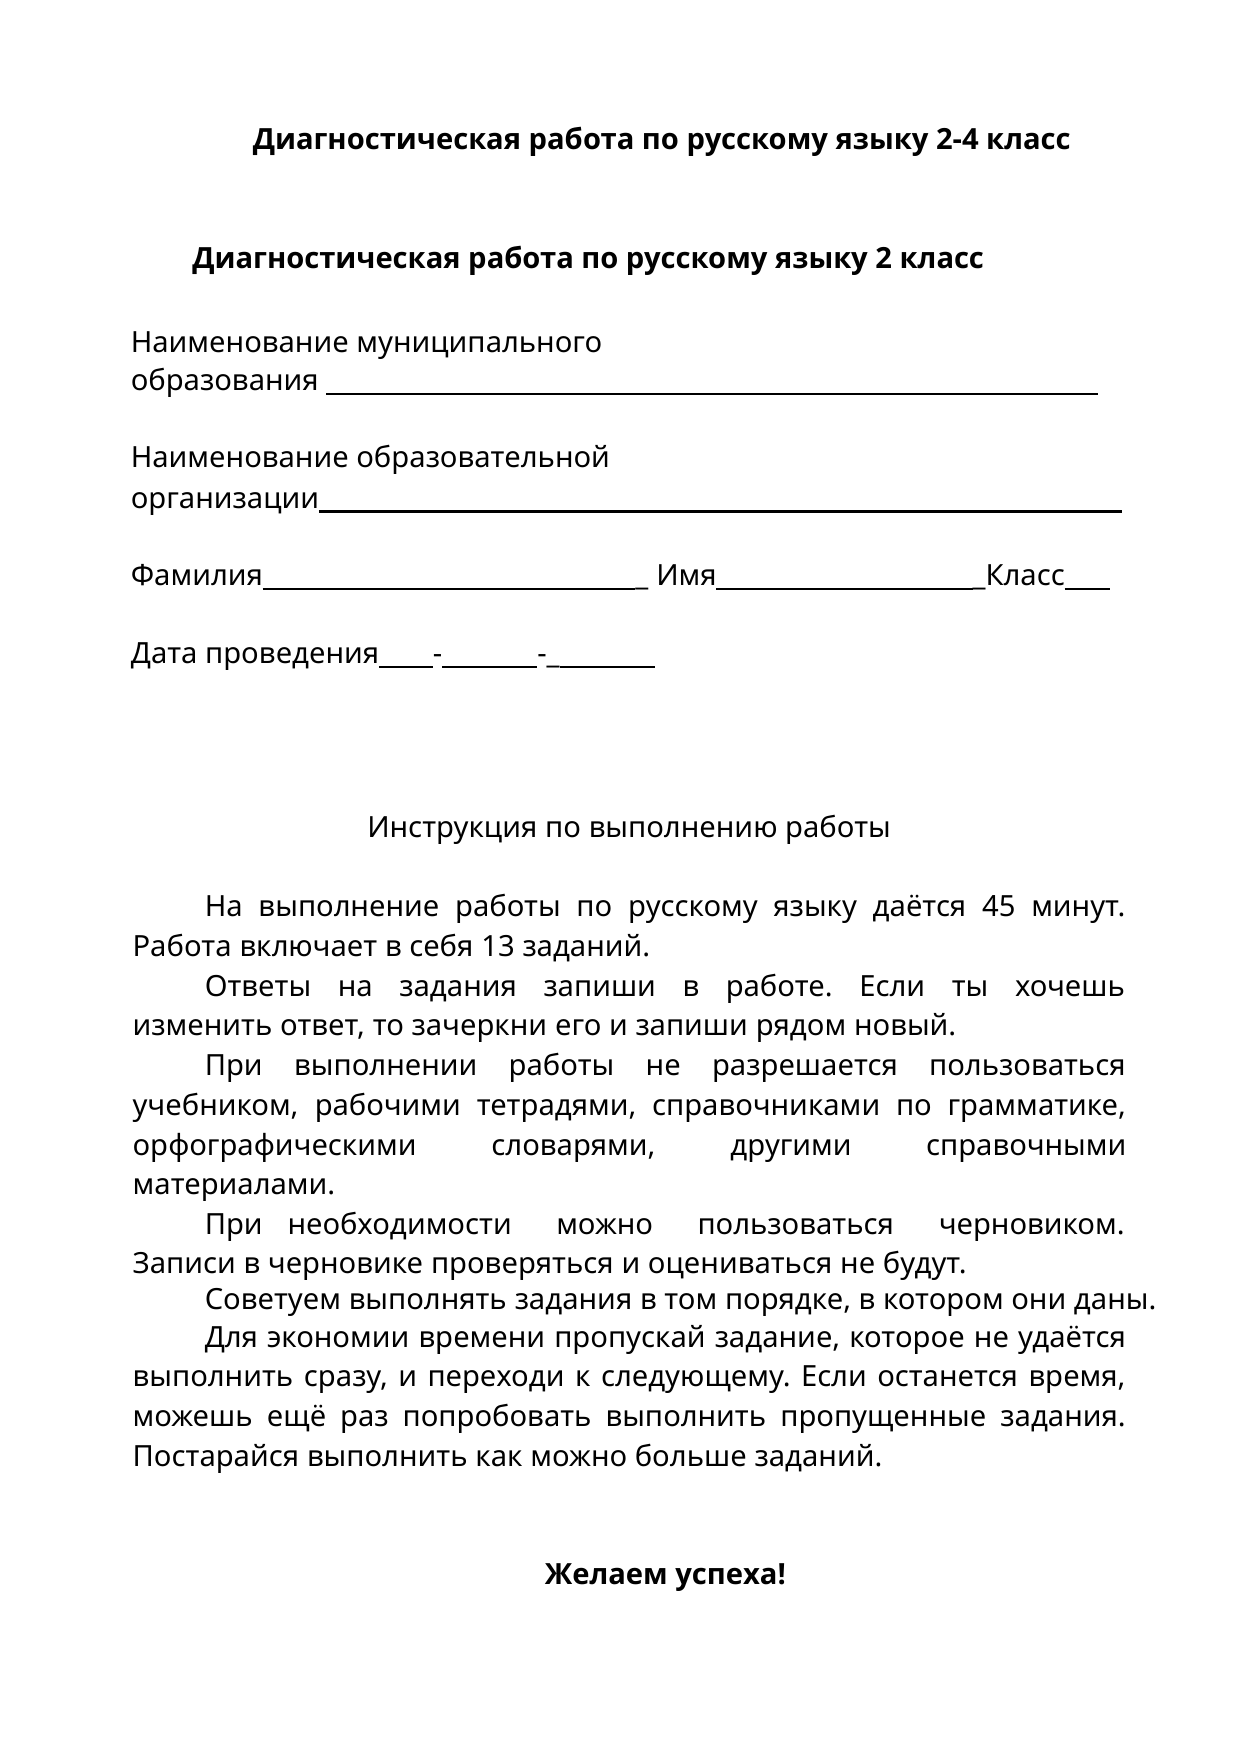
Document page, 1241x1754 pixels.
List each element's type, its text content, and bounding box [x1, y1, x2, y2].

text При выполнении работы не разрешается пользоваться учебником, рабочими тетрадями, справочниками по грамматике, орфографическими словарями, другими справочными материалами. [132, 1044, 1126, 1203]
text Диагностическая работа по русскому языку 2 класс [118, 237, 1181, 277]
text Наименование муниципального [131, 326, 1181, 359]
subtitle Желаем успеха! [530, 1553, 801, 1593]
text На выполнение работы по русскому языку даётся 45 минут. Работа включает в себя 13 заданий. [132, 886, 1126, 965]
text организации [131, 477, 1181, 517]
text Для экономии времени пропускай задание, которое не удаётся выполнить сразу, и переходи к следующему. Если останется время, можешь ещё раз попробовать выполнить пропущенные задания. Постарайся выполнить как можно больше заданий. [132, 1316, 1126, 1475]
text При необходимости можно пользоваться черновиком. Записи в черновике проверяться и оцениваться не будут. [132, 1203, 1125, 1282]
text образования [131, 359, 1181, 399]
text Ответы на задания запиши в работе. Если ты хочешь изменить ответ, то зачеркни его и запиши рядом новый. [132, 965, 1125, 1044]
text Дата проведения - -_ [131, 632, 1181, 672]
text Фамилия _ Имя _Класс [131, 554, 1181, 594]
text Наименование образовательной [131, 437, 1181, 476]
text Диагностическая работа по русскому языку 2-4 класс [118, 118, 1181, 158]
text Инструкция по выполнению работы [190, 806, 1068, 846]
text Советуем выполнять задания в том порядке, в котором они даны. [204, 1282, 1181, 1316]
